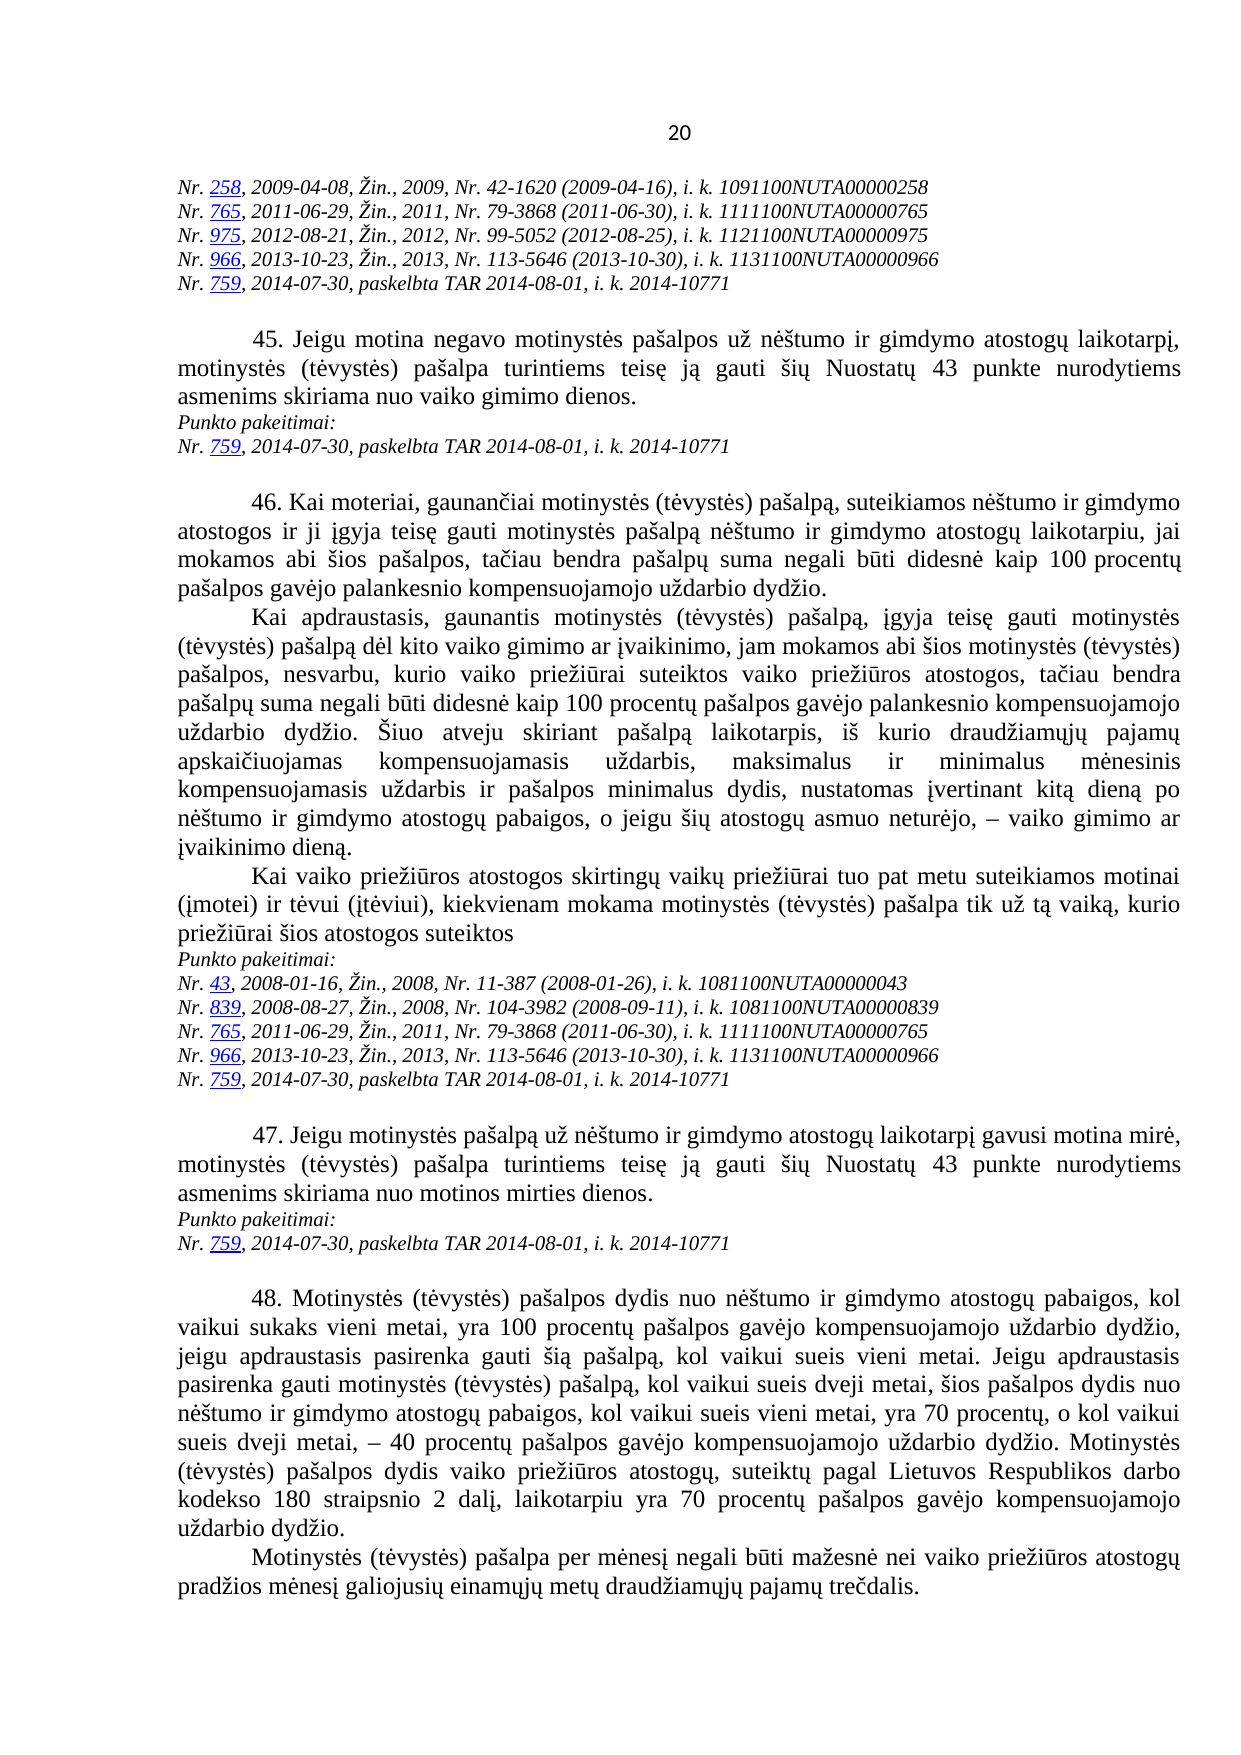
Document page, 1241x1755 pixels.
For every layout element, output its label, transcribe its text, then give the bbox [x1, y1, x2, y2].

text 47. Jeigu motinystės pašalpą už nėštumo ir gimdymo atostogų laikotarpį gavusi motina mirė, motinystės (tėvystės) pašalpa turintiems teisę ją gauti šių Nuostatų 43 punkte nurodytiems asmenims skiriama nuo motinos mirties dienos. [177, 1120, 1181, 1206]
text Kai vaiko priežiūros atostogos skirtingų vaikų priežiūrai tuo pat metu suteikiamos motinai (įmotei) ir tėvui (įtėviui), kiekvienam mokama motinystės (tėvystės) pašalpa tik už tą vaiką, kurio priežiūrai šios atostogos suteiktos [177, 861, 1181, 947]
text Nr. 966, 2013-10-23, Žin., 2013, Nr. 113-5646 (2013-10-30), i. k. 1131100NUTA00000966 [177, 247, 1181, 271]
text Nr. 839, 2008-08-27, Žin., 2008, Nr. 104-3982 (2008-09-11), i. k. 1081100NUTA00000839 [177, 995, 1181, 1019]
text Nr. 759, 2014-07-30, paskelbta TAR 2014-08-01, i. k. 2014-10771 [177, 434, 1181, 458]
text Motinystės (tėvystės) pašalpa per mėnesį negali būti mažesnė nei vaiko priežiūros atostogų pradžios mėnesį galiojusių einamųjų metų draudžiamųjų pajamų trečdalis. [177, 1542, 1181, 1599]
text Nr. 43, 2008-01-16, Žin., 2008, Nr. 11-387 (2008-01-26), i. k. 1081100NUTA00000043 [177, 971, 1181, 995]
text Kai apdraustasis, gaunantis motinystės (tėvystės) pašalpą, įgyja teisę gauti motinystės (tėvystės) pašalpą dėl kito vaiko gimimo ar įvaikinimo, jam mokamos abi šios motinystės (tėvystės) pašalpos, nesvarbu, kurio vaiko priežiūrai suteiktos vaiko priežiūros atostogos, tačiau bendra pašalpų suma negali būti didesnė kaip 100 procentų pašalpos gavėjo palankesnio kompensuojamojo uždarbio dydžio. Šiuo atveju skiriant pašalpą laikotarpis, iš kurio draudžiamųjų pajamų apskaičiuojamas kompensuojamasis uždarbis, maksimalus ir minimalus mėnesinis kompensuojamasis uždarbis ir pašalpos minimalus dydis, nustatomas įvertinant kitą dieną po nėštumo ir gimdymo atostogų pabaigos, o jeigu šių atostogų asmuo neturėjo, – vaiko gimimo ar įvaikinimo dieną. [177, 602, 1181, 861]
text Nr. 759, 2014-07-30, paskelbta TAR 2014-08-01, i. k. 2014-10771 [177, 1067, 1181, 1091]
text Nr. 975, 2012-08-21, Žin., 2012, Nr. 99-5052 (2012-08-25), i. k. 1121100NUTA00000975 [177, 223, 1181, 247]
text 46. Kai moteriai, gaunančiai motinystės (tėvystės) pašalpą, suteikiamos nėštumo ir gimdymo atostogos ir ji įgyja teisę gauti motinystės pašalpą nėštumo ir gimdymo atostogų laikotarpiu, jai mokamos abi šios pašalpos, tačiau bendra pašalpų suma negali būti didesnė kaip 100 procentų pašalpos gavėjo palankesnio kompensuojamojo uždarbio dydžio. [177, 487, 1181, 602]
text Nr. 765, 2011-06-29, Žin., 2011, Nr. 79-3868 (2011-06-30), i. k. 1111100NUTA00000765 [177, 1019, 1181, 1043]
text Punkto pakeitimai: [177, 410, 1181, 434]
text Punkto pakeitimai: [177, 947, 1181, 971]
text Nr. 759, 2014-07-30, paskelbta TAR 2014-08-01, i. k. 2014-10771 [177, 271, 1181, 295]
text Nr. 759, 2014-07-30, paskelbta TAR 2014-08-01, i. k. 2014-10771 [177, 1231, 1181, 1254]
text 48. Motinystės (tėvystės) pašalpos dydis nuo nėštumo ir gimdymo atostogų pabaigos, kol vaikui sukaks vieni metai, yra 100 procentų pašalpos gavėjo kompensuojamojo uždarbio dydžio, jeigu apdraustasis pasirenka gauti šią pašalpą, kol vaikui sueis vieni metai. Jeigu apdraustasis pasirenka gauti motinystės (tėvystės) pašalpą, kol vaikui sueis dveji metai, šios pašalpos dydis nuo nėštumo ir gimdymo atostogų pabaigos, kol vaikui sueis vieni metai, yra 70 procentų, o kol vaikui sueis dveji metai, – 40 procentų pašalpos gavėjo kompensuojamojo uždarbio dydžio. Motinystės (tėvystės) pašalpos dydis vaiko priežiūros atostogų, suteiktų pagal Lietuvos Respublikos darbo kodekso 180 straipsnio 2 dalį, laikotarpiu yra 70 procentų pašalpos gavėjo kompensuojamojo uždarbio dydžio. [177, 1283, 1181, 1542]
text Nr. 258, 2009-04-08, Žin., 2009, Nr. 42-1620 (2009-04-16), i. k. 1091100NUTA00000258 [177, 175, 1181, 199]
text Nr. 765, 2011-06-29, Žin., 2011, Nr. 79-3868 (2011-06-30), i. k. 1111100NUTA00000765 [177, 199, 1181, 223]
text Nr. 966, 2013-10-23, Žin., 2013, Nr. 113-5646 (2013-10-30), i. k. 1131100NUTA00000966 [177, 1043, 1181, 1067]
text 45. Jeigu motina negavo motinystės pašalpos už nėštumo ir gimdymo atostogų laikotarpį, motinystės (tėvystės) pašalpa turintiems teisę ją gauti šių Nuostatų 43 punkte nurodytiems asmenims skiriama nuo vaiko gimimo dienos. [177, 324, 1181, 410]
text Punkto pakeitimai: [177, 1206, 1181, 1231]
